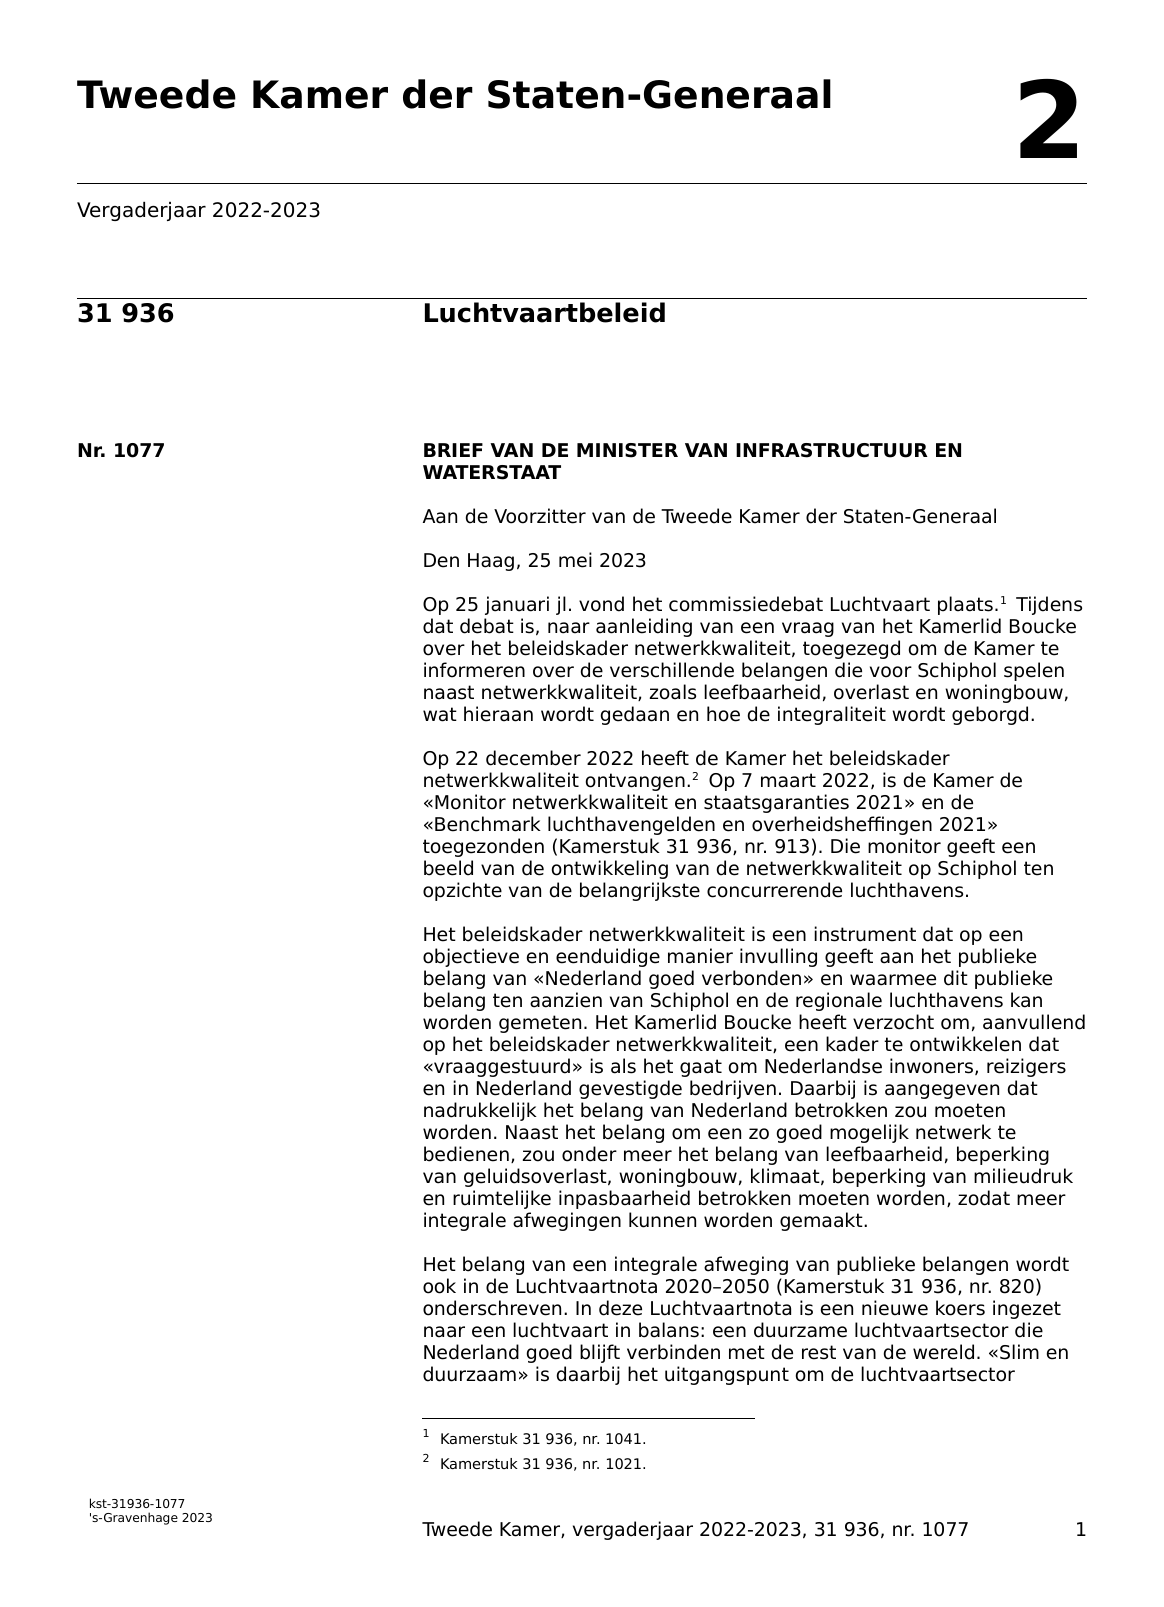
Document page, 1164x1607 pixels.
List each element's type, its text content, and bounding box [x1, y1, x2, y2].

text Het belang van een integrale afweging van publieke belangen wordt ook in de Luchtvaartnota 2020–2050 (Kamerstuk 31 936, nr. 820) onderschreven. In deze Luchtvaartnota is een nieuwe koers ingezet naar een luchtvaart in balans: een duurzame luchtvaartsector die Nederland goed blijft verbinden met de rest van de wereld. «Slim en duurzaam» is daarbij het uitgangspunt om de luchtvaartsector [422, 1254, 1087, 1386]
text Op 25 januari jl. vond het commissiedebat Luchtvaart plaats. Tijdens dat debat is, naar aanleiding van een vraag van het Kamerlid Boucke over het beleidskader netwerkkwaliteit, toegezegd om de Kamer te informeren over de verschillende belangen die voor Schiphol spelen naast netwerkkwaliteit, zoals leefbaarheid, overlast en woningbouw, wat hieraan wordt gedaan en hoe de integraliteit wordt geborgd. [422, 594, 1087, 726]
table_cell Vergaderjaar 2022-2023 [77, 184, 1087, 298]
table_header 2 [886, 59, 1087, 183]
subtitle 31 936 Luchtvaartbeleid [77, 299, 1087, 329]
text kst-31936-1077 [88, 1497, 323, 1511]
text Kamerstuk 31 936, nr. 1041. [422, 1427, 1087, 1449]
text Het beleidskader netwerkkwaliteit is een instrument dat op een objectieve en eenduidige manier invulling geeft aan het publieke belang van «Nederland goed verbonden» en waarmee dit publieke belang ten aanzien van Schiphol en de regionale luchthavens kan worden gemeten. Het Kamerlid Boucke heeft verzocht om, aanvullend op het beleidskader netwerkkwaliteit, een kader te ontwikkelen dat «vraaggestuurd» is als het gaat om Nederlandse inwoners, reizigers en in Nederland gevestigde bedrijven. Daarbij is aangegeven dat nadrukkelijk het belang van Nederland betrokken zou moeten worden. Naast het belang om een zo goed mogelijk netwerk te bedienen, zou onder meer het belang van leefbaarheid, beperking van geluidsoverlast, woningbouw, klimaat, beperking van milieudruk en ruimtelijke inpasbaarheid betrokken moeten worden, zodat meer integrale afwegingen kunnen worden gemaakt. [422, 924, 1087, 1232]
text Aan de Voorzitter van de Tweede Kamer der Staten-Generaal [422, 506, 1087, 528]
text Den Haag, 25 mei 2023 [422, 550, 1087, 572]
subtitle Nr. 1077 BRIEF VAN DE MINISTER VAN INFRASTRUCTUUR EN WATERSTAAT [77, 440, 1087, 484]
text Op 22 december 2022 heeft de Kamer het beleidskader netwerkkwaliteit ontvangen. Op 7 maart 2022, is de Kamer de «Monitor netwerkkwaliteit en staatsgaranties 2021» en de «Benchmark luchthavengelden en overheidsheffingen 2021» toegezonden (Kamerstuk 31 936, nr. 913). Die monitor geeft een beeld van de ontwikkeling van de netwerkkwaliteit op Schiphol ten opzichte van de belangrijkste concurrerende luchthavens. [422, 748, 1087, 902]
text 's-Gravenhage 2023 [88, 1511, 323, 1525]
table_header Tweede Kamer der Staten-Generaal [77, 59, 886, 183]
text Kamerstuk 31 936, nr. 1021. [422, 1452, 1087, 1474]
